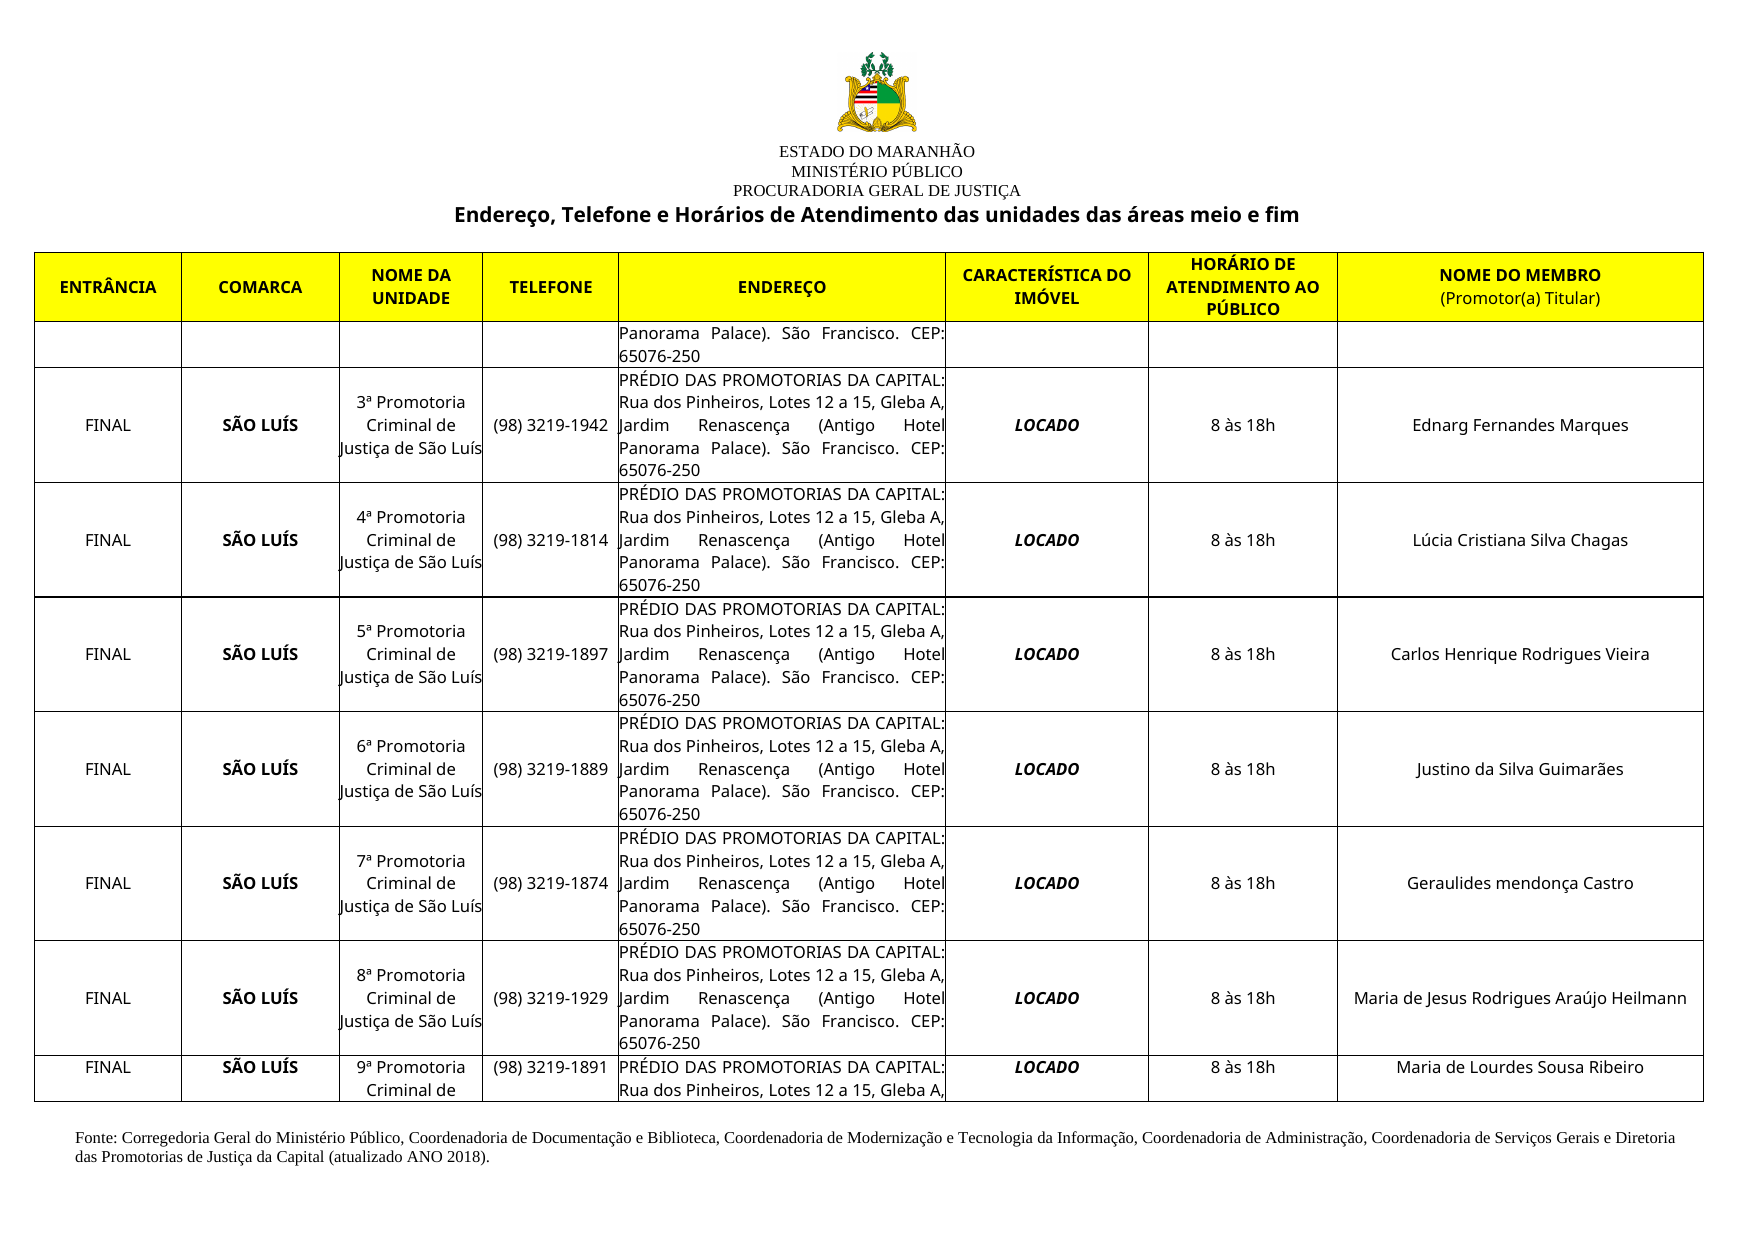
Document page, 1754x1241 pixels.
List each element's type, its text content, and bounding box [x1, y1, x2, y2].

table_cell Maria de Lourdes Sousa Ribeiro [1338, 1056, 1703, 1101]
table_cell SÃO LUÍS [182, 483, 339, 596]
table_cell 3ª Promotoria Criminal de Justiça de São Luís [340, 368, 482, 482]
table_header TELEFONE [483, 253, 618, 321]
table_cell [946, 322, 1148, 367]
table_cell PRÉDIO DAS PROMOTORIAS DA CAPITAL: Rua dos Pinheiros, Lotes 12 a 15, Gleba A, Jardim Renascença (Antigo Hotel Panorama Palace). São Francisco. CEP: 65076-250 [619, 712, 945, 826]
table_cell [182, 322, 339, 367]
table_cell FINAL [35, 712, 181, 826]
table_cell 8ª Promotoria Criminal de Justiça de São Luís [340, 941, 482, 1055]
table_cell [1338, 322, 1703, 367]
table_cell Justino da Silva Guimarães [1338, 712, 1703, 826]
table_cell LOCADO [946, 712, 1148, 826]
table_header NOME DA UNIDADE [340, 253, 482, 321]
table_cell (98) 3219-1889 [483, 712, 618, 826]
table_cell 6ª Promotoria Criminal de Justiça de São Luís [340, 712, 482, 826]
table_cell (98) 3219-1891 [483, 1056, 618, 1101]
table_cell FINAL [35, 598, 181, 711]
table_cell LOCADO [946, 368, 1148, 482]
table_header CARACTERÍSTICA DO IMÓVEL [946, 253, 1148, 321]
table_cell (98) 3219-1814 [483, 483, 618, 596]
table_cell SÃO LUÍS [182, 1056, 339, 1101]
table_cell 7ª Promotoria Criminal de Justiça de São Luís [340, 827, 482, 940]
table_cell FINAL [35, 1056, 181, 1101]
table_cell [35, 322, 181, 367]
table_cell LOCADO [946, 827, 1148, 940]
table_cell FINAL [35, 483, 181, 596]
table_cell PRÉDIO DAS PROMOTORIAS DA CAPITAL: Rua dos Pinheiros, Lotes 12 a 15, Gleba A, Jardim Renascença (Antigo Hotel Panorama Palace). São Francisco. CEP: 65076-250 [619, 827, 945, 940]
table_cell SÃO LUÍS [182, 712, 339, 826]
table_cell Lúcia Cristiana Silva Chagas [1338, 483, 1703, 596]
table_cell Carlos Henrique Rodrigues Vieira [1338, 598, 1703, 711]
table_cell SÃO LUÍS [182, 368, 339, 482]
table_cell LOCADO [946, 483, 1148, 596]
table_cell FINAL [35, 368, 181, 482]
table_cell LOCADO [946, 1056, 1148, 1101]
table_cell LOCADO [946, 941, 1148, 1055]
picture [837, 52, 917, 132]
table_cell [340, 322, 482, 367]
table_cell (98) 3219-1874 [483, 827, 618, 940]
table_cell (98) 3219-1942 [483, 368, 618, 482]
table_cell 8 às 18h [1149, 712, 1337, 826]
table_cell LOCADO [946, 598, 1148, 711]
table_cell SÃO LUÍS [182, 827, 339, 940]
table_cell PRÉDIO DAS PROMOTORIAS DA CAPITAL: Rua dos Pinheiros, Lotes 12 a 15, Gleba A, Jardim Renascença (Antigo Hotel Panorama Palace). São Francisco. CEP: 65076-250 [619, 368, 945, 482]
table_header COMARCA [182, 253, 339, 321]
table_cell (98) 3219-1897 [483, 598, 618, 711]
table_cell 8 às 18h [1149, 827, 1337, 940]
table_cell FINAL [35, 827, 181, 940]
table_cell 4ª Promotoria Criminal de Justiça de São Luís [340, 483, 482, 596]
table_cell Maria de Jesus Rodrigues Araújo Heilmann [1338, 941, 1703, 1055]
table_cell PRÉDIO DAS PROMOTORIAS DA CAPITAL: Rua dos Pinheiros, Lotes 12 a 15, Gleba A, [619, 1056, 945, 1101]
table_cell Ednarg Fernandes Marques [1338, 368, 1703, 482]
table_header ENTRÂNCIA [35, 253, 181, 321]
table_cell Geraulides mendonça Castro [1338, 827, 1703, 940]
table_cell SÃO LUÍS [182, 598, 339, 711]
table_header NOME DO MEMBRO (Promotor(a) Titular) [1338, 253, 1703, 321]
table_cell 8 às 18h [1149, 368, 1337, 482]
table_cell 8 às 18h [1149, 1056, 1337, 1101]
table_cell (98) 3219-1929 [483, 941, 618, 1055]
table_cell Panorama Palace). São Francisco. CEP: 65076-250 [619, 322, 945, 367]
table_cell 8 às 18h [1149, 483, 1337, 596]
table_cell 8 às 18h [1149, 941, 1337, 1055]
table_cell PRÉDIO DAS PROMOTORIAS DA CAPITAL: Rua dos Pinheiros, Lotes 12 a 15, Gleba A, Jardim Renascença (Antigo Hotel Panorama Palace). São Francisco. CEP: 65076-250 [619, 941, 945, 1055]
table_header HORÁRIO DE ATENDIMENTO AO PÚBLICO [1149, 253, 1337, 321]
table_header ENDEREÇO [619, 253, 945, 321]
table_cell PRÉDIO DAS PROMOTORIAS DA CAPITAL: Rua dos Pinheiros, Lotes 12 a 15, Gleba A, Jardim Renascença (Antigo Hotel Panorama Palace). São Francisco. CEP: 65076-250 [619, 598, 945, 711]
table_cell 8 às 18h [1149, 598, 1337, 711]
table_cell 9ª Promotoria Criminal de [340, 1056, 482, 1101]
table_cell SÃO LUÍS [182, 941, 339, 1055]
table_cell PRÉDIO DAS PROMOTORIAS DA CAPITAL: Rua dos Pinheiros, Lotes 12 a 15, Gleba A, Jardim Renascença (Antigo Hotel Panorama Palace). São Francisco. CEP: 65076-250 [619, 483, 945, 596]
table_cell 5ª Promotoria Criminal de Justiça de São Luís [340, 598, 482, 711]
table_cell FINAL [35, 941, 181, 1055]
table_cell [483, 322, 618, 367]
table_cell [1149, 322, 1337, 367]
